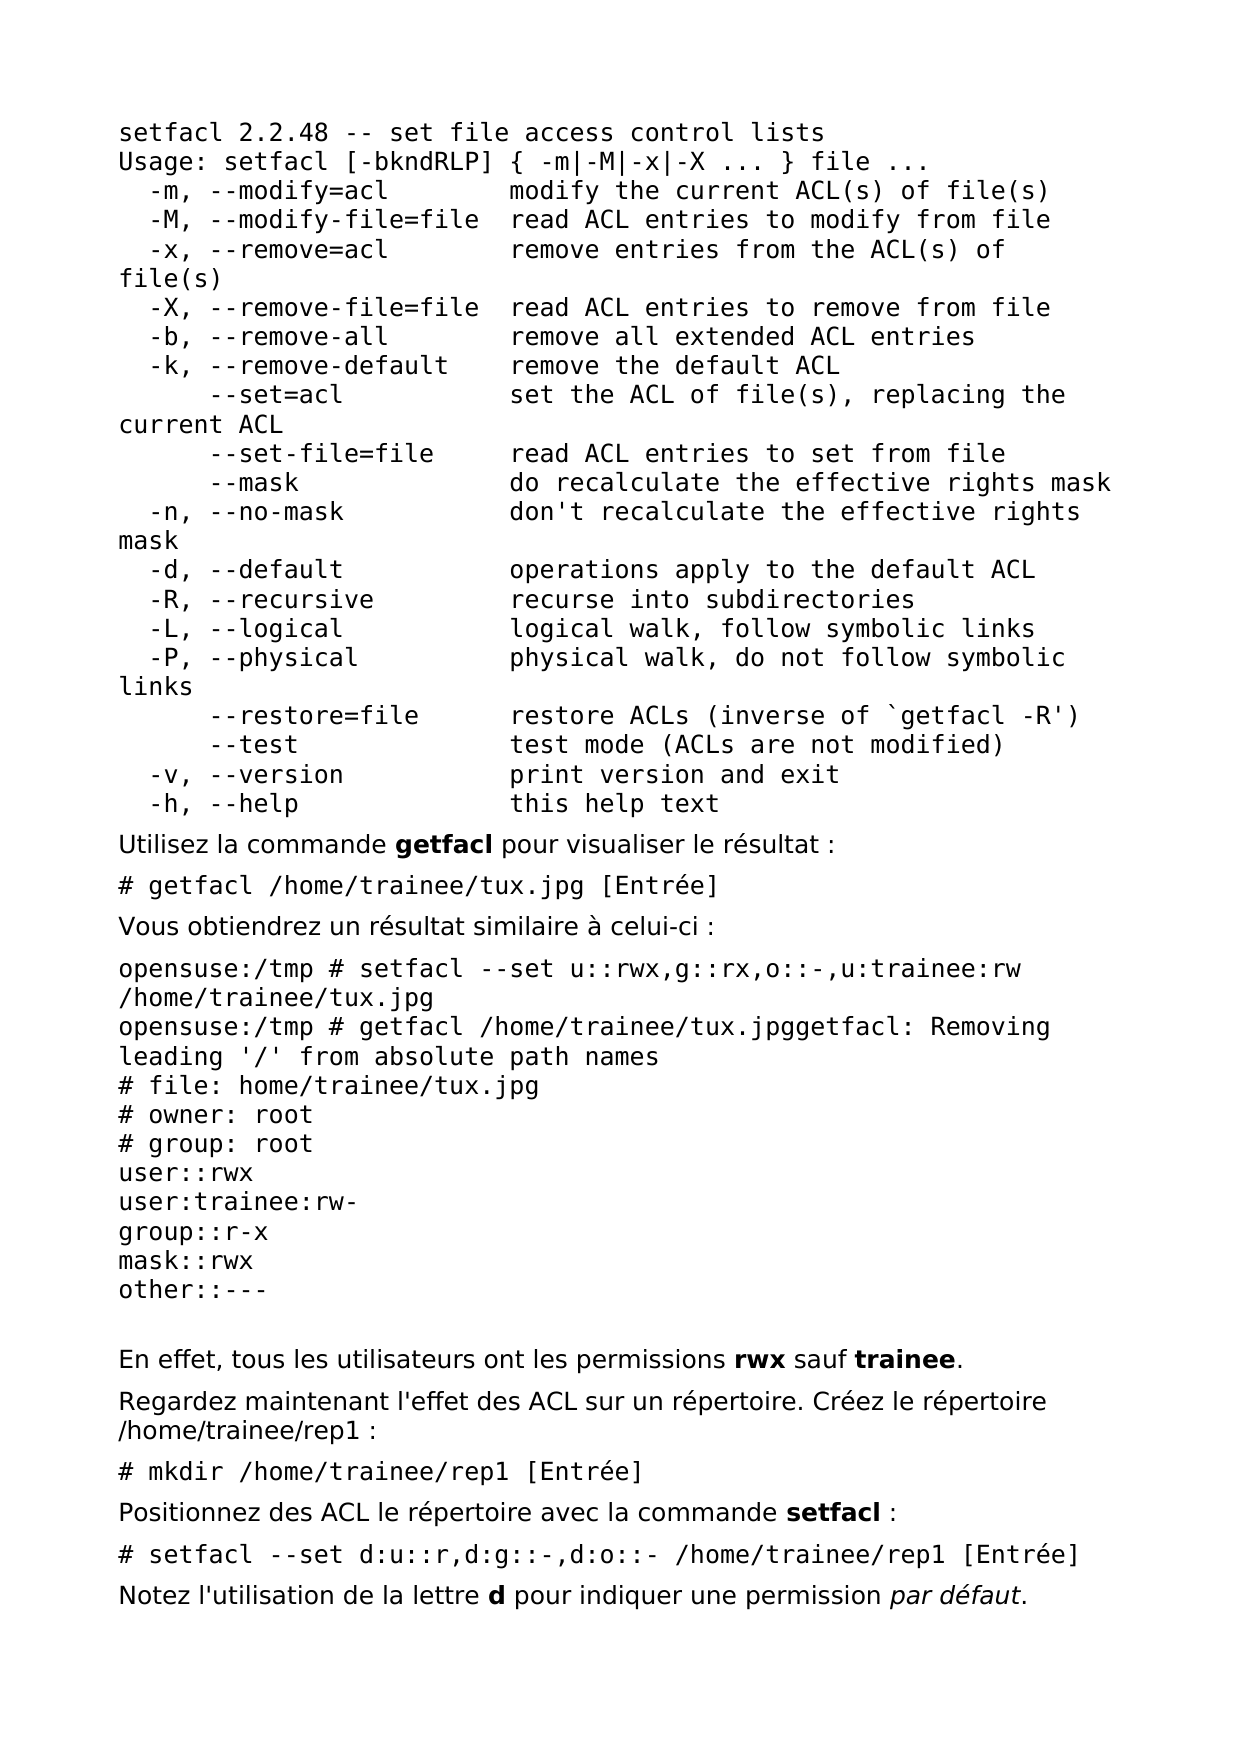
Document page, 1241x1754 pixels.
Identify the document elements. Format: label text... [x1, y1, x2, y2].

text setfacl 2.2.48 -- set file access control lists Usage: setfacl [-bkndRLP] { -m|-M|-x|-X ... } file ... -m, --modify=acl modify the current ACL(s) of file(s) -M, --modify-file=file read ACL entries to modify from file -x, --remove=acl remove entries from the ACL(s) of file(s) -X, --remove-file=file read ACL entries to remove from file -b, --remove-all remove all extended ACL entries -k, --remove-default remove the default ACL --set=acl set the ACL of file(s), replacing the current ACL --set-file=file read ACL entries to set from file --mask do recalculate the effective rights mask -n, --no-mask don't recalculate the effective rights mask -d, --default operations apply to the default ACL -R, --recursive recurse into subdirectories -L, --logical logical walk, follow symbolic links -P, --physical physical walk, do not follow symbolic links --restore=file restore ACLs (inverse of `getfacl -R') --test test mode (ACLs are not modified) -v, --version print version and exit -h, --help this help text [118, 118, 1122, 818]
text En effet, tous les utilisateurs ont les permissions rwx sauf trainee. [118, 1345, 1122, 1374]
text opensuse:/tmp # setfacl --set u::rwx,g::rx,o::-,u:trainee:rw /home/trainee/tux.jpg opensuse:/tmp # getfacl /home/trainee/tux.jpggetfacl: Removing leading '/' from absolute path names # file: home/trainee/tux.jpg # owner: root # group: root user::rwx user:trainee:rw- group::r-x mask::rwx other::--- [118, 954, 1122, 1333]
text Regardez maintenant l'effet des ACL sur un répertoire. Créez le répertoire /home/trainee/rep1 : [118, 1387, 1122, 1445]
text Vous obtiendrez un résultat similaire à celui-ci : [118, 912, 1122, 942]
text Utilisez la commande getfacl pour visualiser le résultat : [118, 830, 1122, 859]
text # mkdir /home/trainee/rep1 [Entrée] [118, 1458, 1122, 1487]
text Notez l'utilisation de la lettre d pour indiquer une permission par défaut. [118, 1581, 1122, 1610]
text # getfacl /home/trainee/tux.jpg [Entrée] [118, 872, 1122, 901]
text Positionnez des ACL le répertoire avec la commande setfacl : [118, 1498, 1122, 1528]
text # setfacl --set d:u::r,d:g::-,d:o::- /home/trainee/rep1 [Entrée] [118, 1540, 1122, 1569]
